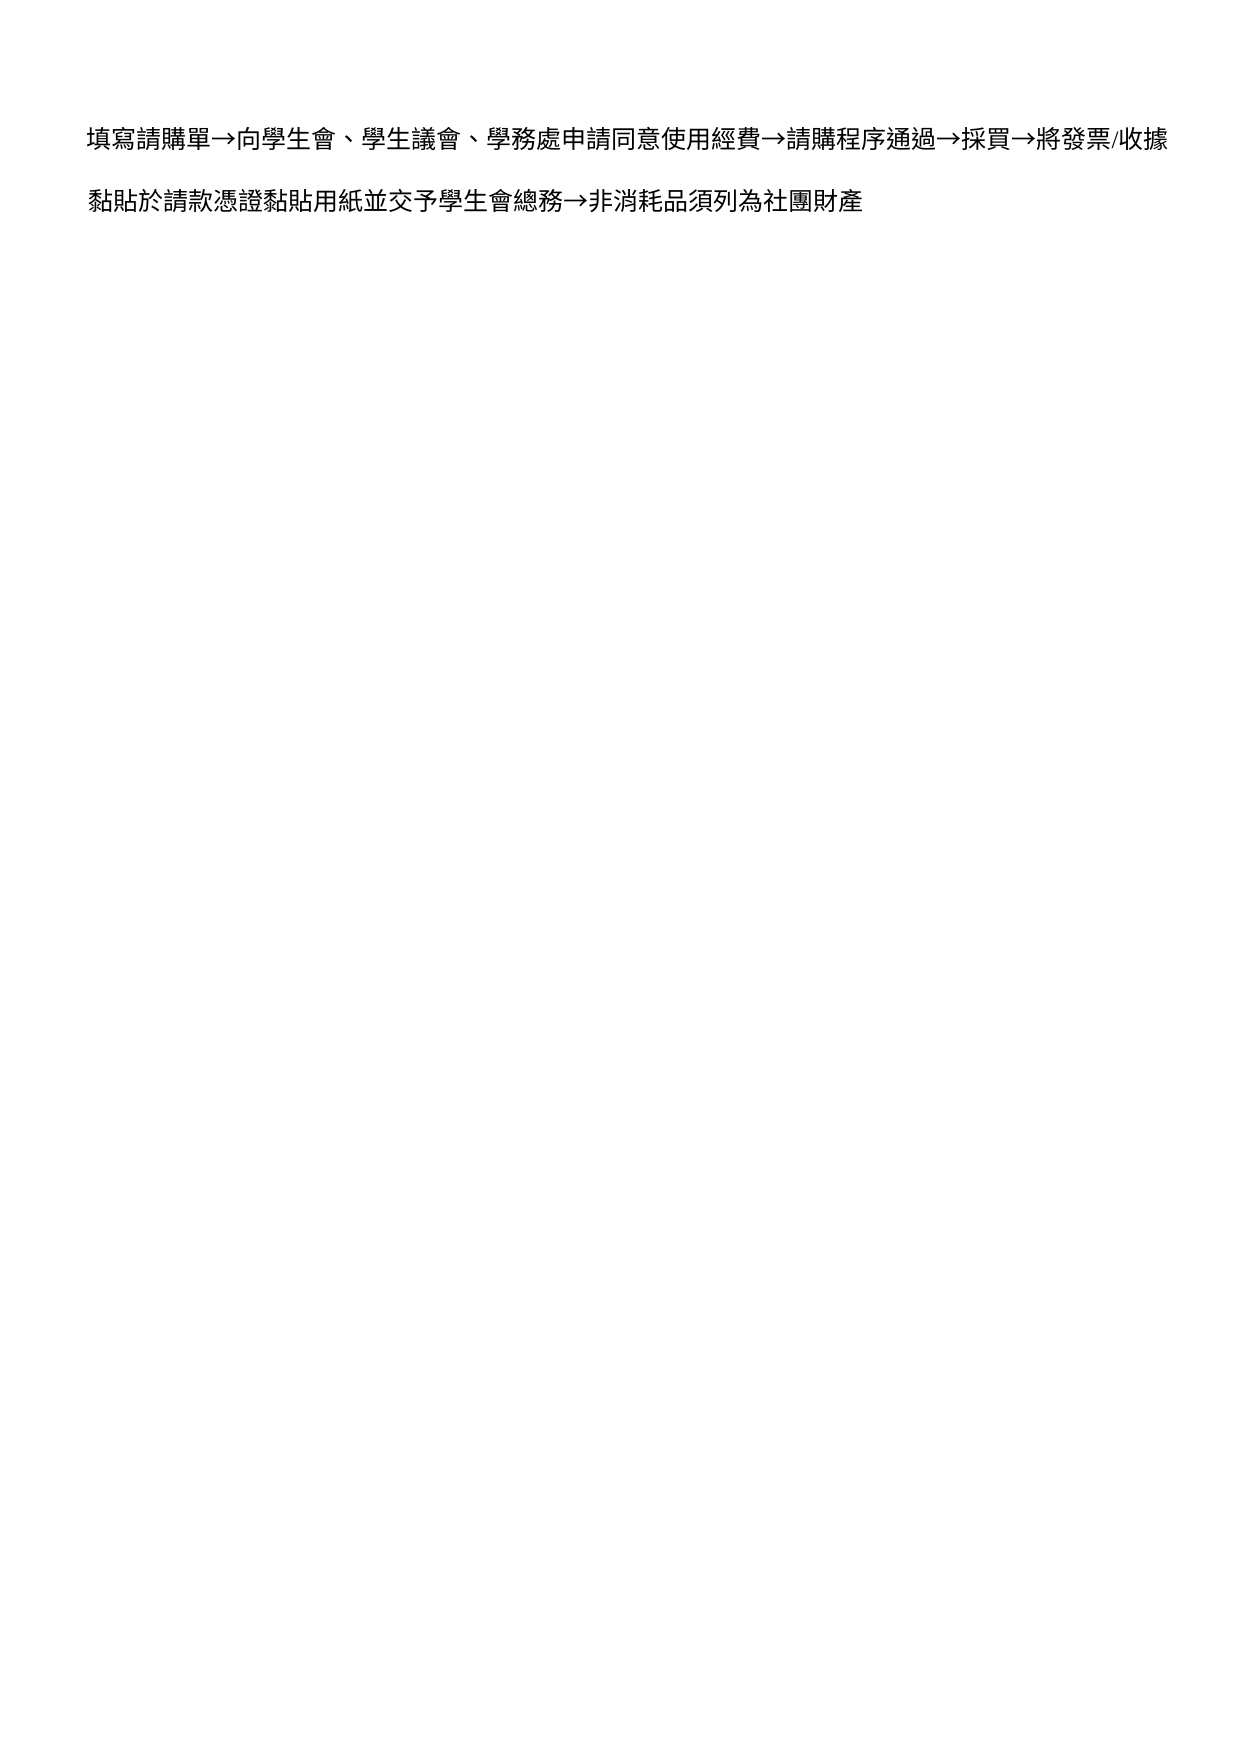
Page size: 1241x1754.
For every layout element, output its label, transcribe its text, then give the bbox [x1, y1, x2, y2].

text 填寫請購單→向學生會、學生議會、學務處申請同意使用經費→請購程序通過→採買→將發票/收據黏貼於請款憑證黏貼用紙並交予學生會總務→非消耗品須列為社團財產 [74, 96, 1181, 221]
